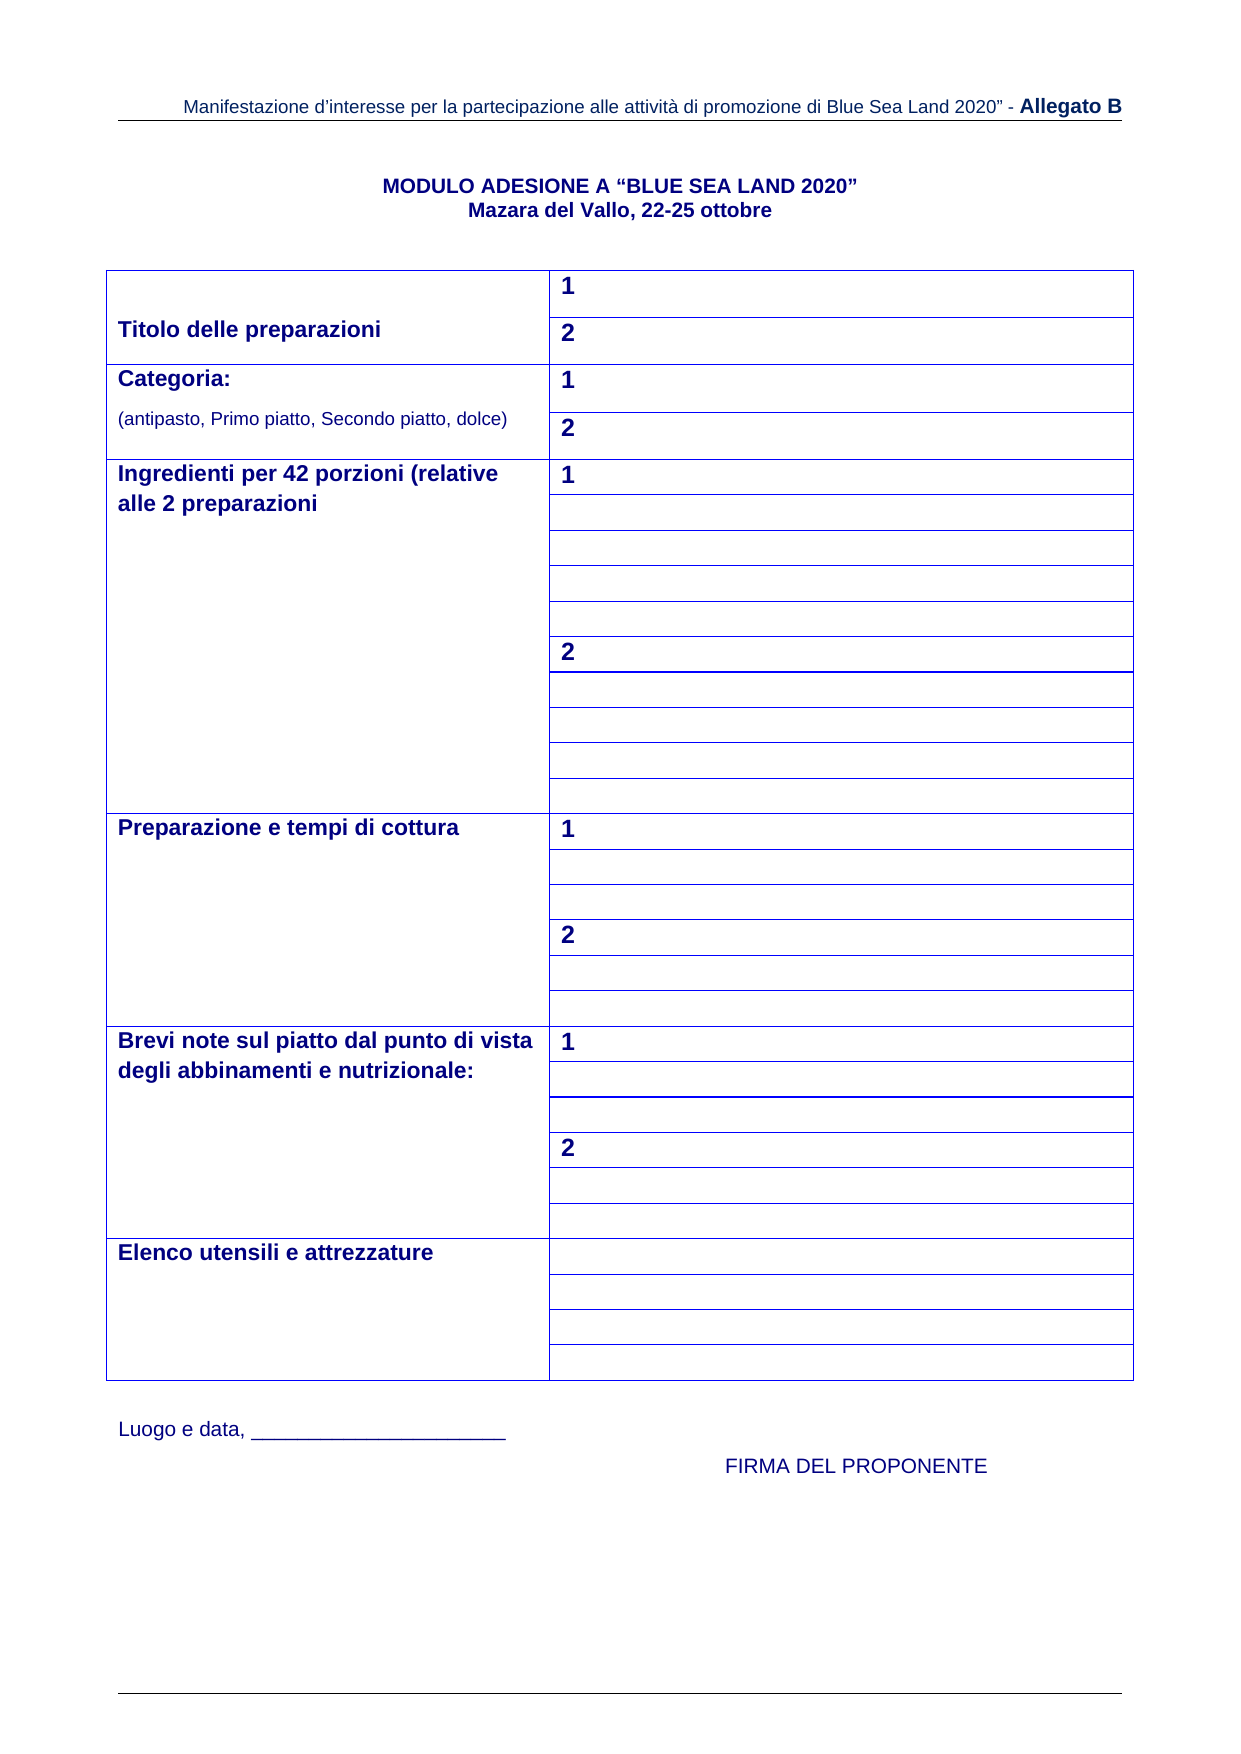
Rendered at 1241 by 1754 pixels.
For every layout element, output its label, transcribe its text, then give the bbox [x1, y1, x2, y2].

table_cell [550, 495, 1133, 530]
table_cell [550, 850, 1133, 884]
table_cell 1 [550, 1027, 1133, 1061]
table_header 1 [550, 271, 1133, 317]
table_cell 2 [550, 637, 1133, 671]
table_cell [550, 708, 1133, 742]
table_cell Ingredienti per 42 porzioni (relative alle 2 preparazioni [107, 460, 549, 813]
table_cell [550, 1310, 1133, 1344]
table_cell [550, 531, 1133, 565]
table_cell [550, 1168, 1133, 1203]
table_cell [550, 991, 1133, 1026]
text Mazara del Vallo, 22-25 ottobre [118, 198, 1122, 222]
table_cell Brevi note sul piatto dal punto di vista degli abbinamenti e nutrizionale: [107, 1027, 549, 1238]
table_cell [550, 779, 1133, 813]
table_cell 2 [550, 413, 1133, 459]
table_cell [550, 956, 1133, 990]
table_cell [550, 602, 1133, 636]
table_cell [550, 1204, 1133, 1238]
table_cell 2 [550, 318, 1133, 364]
table_cell 1 [550, 814, 1133, 848]
text Luogo e data, ______________________ [118, 1417, 1122, 1441]
table_cell [550, 1062, 1133, 1096]
table_header Titolo delle preparazioni [107, 271, 549, 364]
table_cell [550, 673, 1133, 707]
text MODULO ADESIONE A “BLUE SEA LAND 2020” [118, 174, 1122, 198]
table_cell Elenco utensili e attrezzature [107, 1239, 549, 1380]
text FIRMA DEL PROPONENTE [591, 1454, 1122, 1478]
table_cell [550, 566, 1133, 601]
table_cell Categoria: (antipasto, Primo piatto, Secondo piatto, dolce) [107, 365, 549, 459]
table_cell [550, 1345, 1133, 1380]
table_cell 1 [550, 365, 1133, 412]
table_cell [550, 885, 1133, 919]
table_cell 2 [550, 920, 1133, 955]
table_cell [550, 1239, 1133, 1273]
table_cell [550, 1275, 1133, 1309]
table_cell [550, 743, 1133, 778]
table_cell 2 [550, 1133, 1133, 1167]
table_cell Preparazione e tempi di cottura [107, 814, 549, 1026]
table_cell 1 [550, 460, 1133, 494]
table_cell [550, 1098, 1133, 1132]
